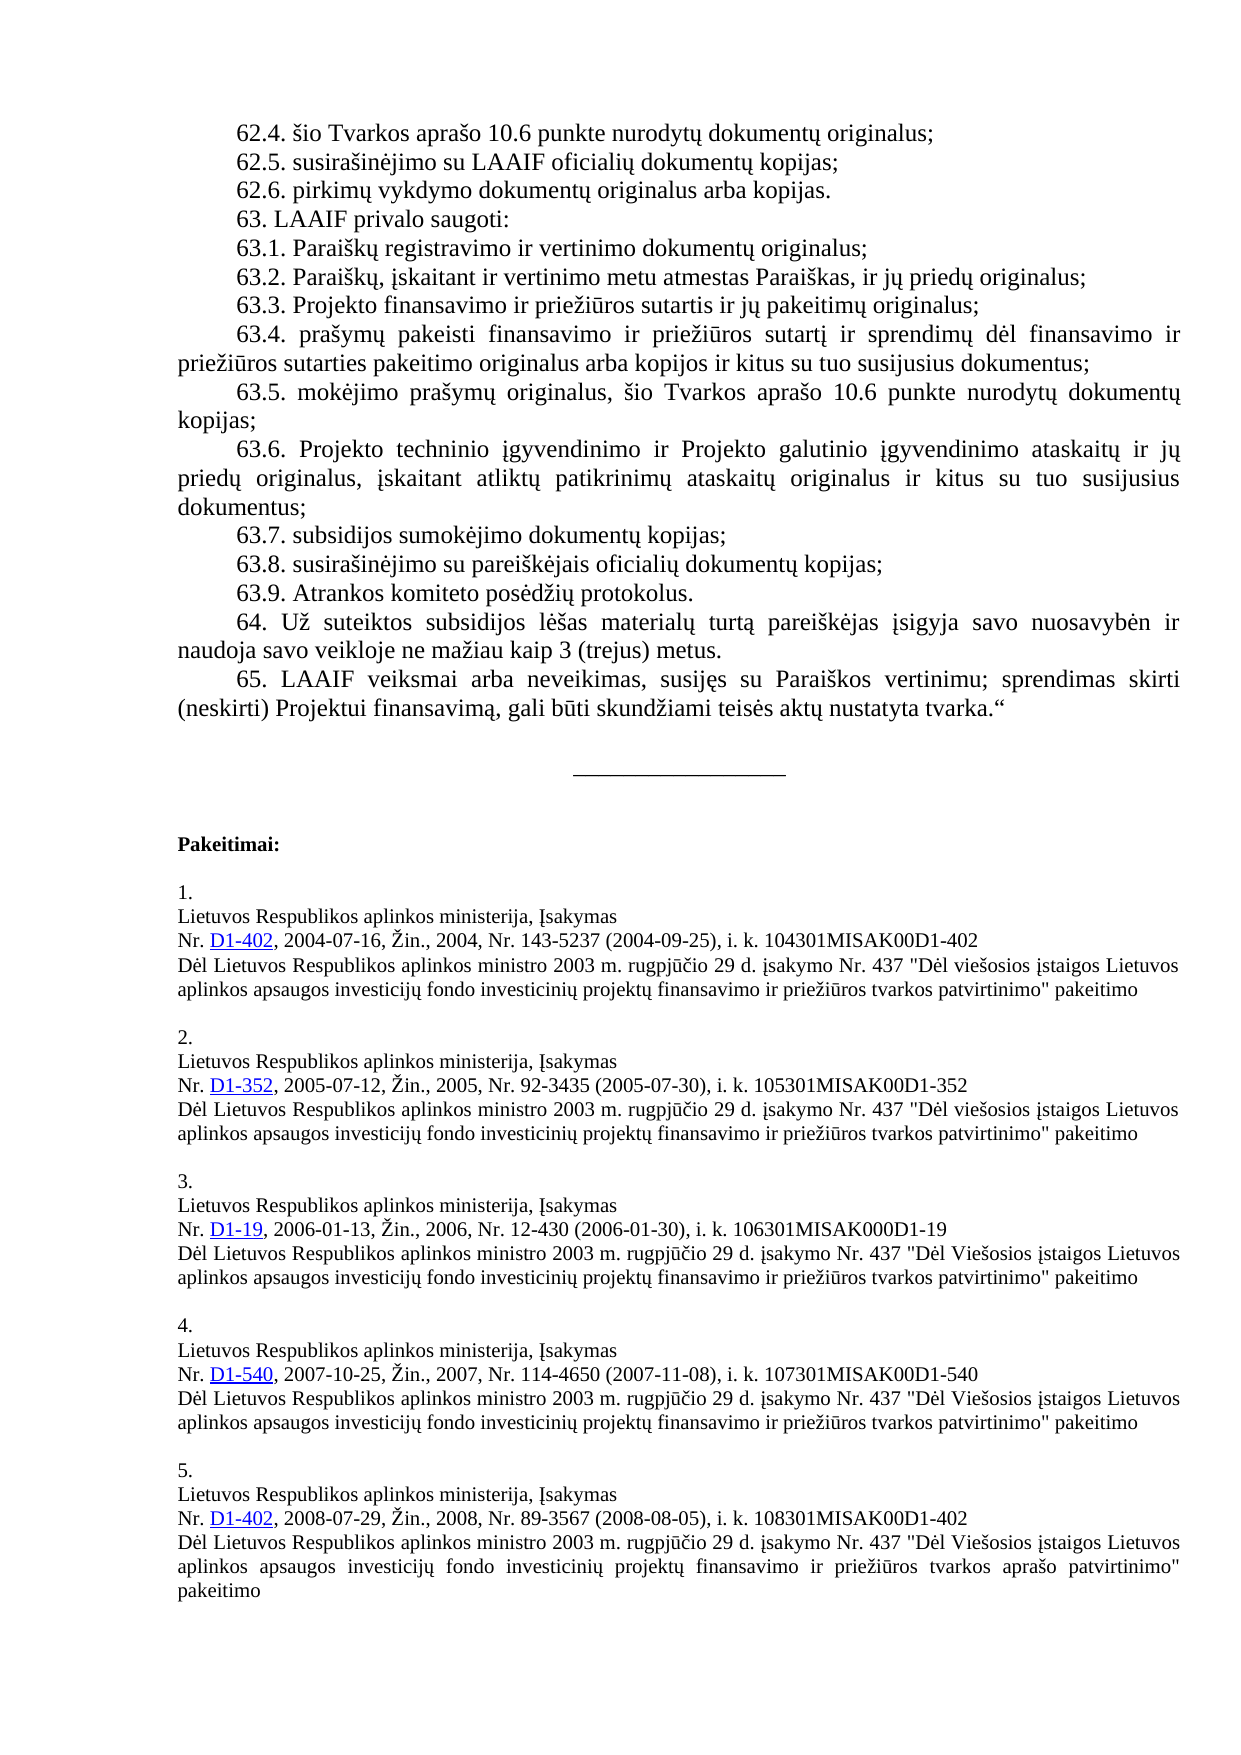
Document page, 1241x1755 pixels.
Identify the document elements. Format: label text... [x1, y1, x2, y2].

text Lietuvos Respublikos aplinkos ministerija, Įsakymas [177, 1482, 1181, 1506]
text Pakeitimai: [177, 832, 1181, 856]
text Nr. D1-19, 2006-01-13, Žin., 2006, Nr. 12-430 (2006-01-30), i. k. 106301MISAK000D1-19 [177, 1217, 1181, 1241]
text 63.8. susirašinėjimo su pareiškėjais oficialių dokumentų kopijas; [177, 549, 1181, 578]
text 2. [177, 1025, 1181, 1049]
text 62.6. pirkimų vykdymo dokumentų originalus arba kopijas. [177, 176, 1181, 204]
text _________________ [177, 751, 1181, 779]
text 63.5. mokėjimo prašymų originalus, šio Tvarkos aprašo 10.6 punkte nurodytų dokumentų kopijas; [177, 377, 1181, 434]
text Nr. D1-402, 2004-07-16, Žin., 2004, Nr. 143-5237 (2004-09-25), i. k. 104301MISAK00D1-402 [177, 928, 1181, 952]
text Dėl Lietuvos Respublikos aplinkos ministro 2003 m. rugpjūčio 29 d. įsakymo Nr. 437 "Dėl viešosios įstaigos Lietuvos aplinkos apsaugos investicijų fondo investicinių projektų finansavimo ir priežiūros tvarkos patvirtinimo" pakeitimo [177, 1097, 1181, 1145]
text Dėl Lietuvos Respublikos aplinkos ministro 2003 m. rugpjūčio 29 d. įsakymo Nr. 437 "Dėl Viešosios įstaigos Lietuvos aplinkos apsaugos investicijų fondo investicinių projektų finansavimo ir priežiūros tvarkos patvirtinimo" pakeitimo [177, 1241, 1181, 1289]
text Nr. D1-402, 2008-07-29, Žin., 2008, Nr. 89-3567 (2008-08-05), i. k. 108301MISAK00D1-402 [177, 1506, 1181, 1530]
text 3. [177, 1169, 1181, 1193]
text Nr. D1-352, 2005-07-12, Žin., 2005, Nr. 92-3435 (2005-07-30), i. k. 105301MISAK00D1-352 [177, 1073, 1181, 1097]
text 63. LAAIF privalo saugoti: [177, 204, 1181, 233]
text 62.4. šio Tvarkos aprašo 10.6 punkte nurodytų dokumentų originalus; [177, 118, 1181, 147]
text Lietuvos Respublikos aplinkos ministerija, Įsakymas [177, 1193, 1181, 1217]
text 63.3. Projekto finansavimo ir priežiūros sutartis ir jų pakeitimų originalus; [177, 291, 1181, 319]
text Dėl Lietuvos Respublikos aplinkos ministro 2003 m. rugpjūčio 29 d. įsakymo Nr. 437 "Dėl viešosios įstaigos Lietuvos aplinkos apsaugos investicijų fondo investicinių projektų finansavimo ir priežiūros tvarkos patvirtinimo" pakeitimo [177, 952, 1181, 1001]
text 63.7. subsidijos sumokėjimo dokumentų kopijas; [177, 521, 1181, 549]
text Lietuvos Respublikos aplinkos ministerija, Įsakymas [177, 904, 1181, 928]
text Dėl Lietuvos Respublikos aplinkos ministro 2003 m. rugpjūčio 29 d. įsakymo Nr. 437 "Dėl Viešosios įstaigos Lietuvos aplinkos apsaugos investicijų fondo investicinių projektų finansavimo ir priežiūros tvarkos patvirtinimo" pakeitimo [177, 1386, 1181, 1434]
text 63.4. prašymų pakeisti finansavimo ir priežiūros sutartį ir sprendimų dėl finansavimo ir priežiūros sutarties pakeitimo originalus arba kopijos ir kitus su tuo susijusius dokumentus; [177, 319, 1181, 377]
text Dėl Lietuvos Respublikos aplinkos ministro 2003 m. rugpjūčio 29 d. įsakymo Nr. 437 "Dėl Viešosios įstaigos Lietuvos aplinkos apsaugos investicijų fondo investicinių projektų finansavimo ir priežiūros tvarkos aprašo patvirtinimo" pakeitimo [177, 1530, 1181, 1602]
text 63.6. Projekto techninio įgyvendinimo ir Projekto galutinio įgyvendinimo ataskaitų ir jų priedų originalus, įskaitant atliktų patikrinimų ataskaitų originalus ir kitus su tuo susijusius dokumentus; [177, 434, 1181, 521]
text 62.5. susirašinėjimo su LAAIF oficialių dokumentų kopijas; [177, 147, 1181, 176]
text 63.1. Paraiškų registravimo ir vertinimo dokumentų originalus; [177, 233, 1181, 262]
text Nr. D1-540, 2007-10-25, Žin., 2007, Nr. 114-4650 (2007-11-08), i. k. 107301MISAK00D1-540 [177, 1362, 1181, 1386]
text 63.2. Paraiškų, įskaitant ir vertinimo metu atmestas Paraiškas, ir jų priedų originalus; [177, 262, 1181, 291]
text 1. [177, 880, 1181, 904]
text 4. [177, 1313, 1181, 1337]
text 63.9. Atrankos komiteto posėdžių protokolus. [177, 578, 1181, 607]
text Lietuvos Respublikos aplinkos ministerija, Įsakymas [177, 1337, 1181, 1362]
text Lietuvos Respublikos aplinkos ministerija, Įsakymas [177, 1049, 1181, 1073]
text 65. LAAIF veiksmai arba neveikimas, susijęs su Paraiškos vertinimu; sprendimas skirti (neskirti) Projektui finansavimą, gali būti skundžiami teisės aktų nustatyta tvarka.“ [177, 664, 1181, 722]
text 5. [177, 1458, 1181, 1482]
text 64. Už suteiktos subsidijos lėšas materialų turtą pareiškėjas įsigyja savo nuosavybėn ir naudoja savo veikloje ne mažiau kaip 3 (trejus) metus. [177, 607, 1181, 664]
